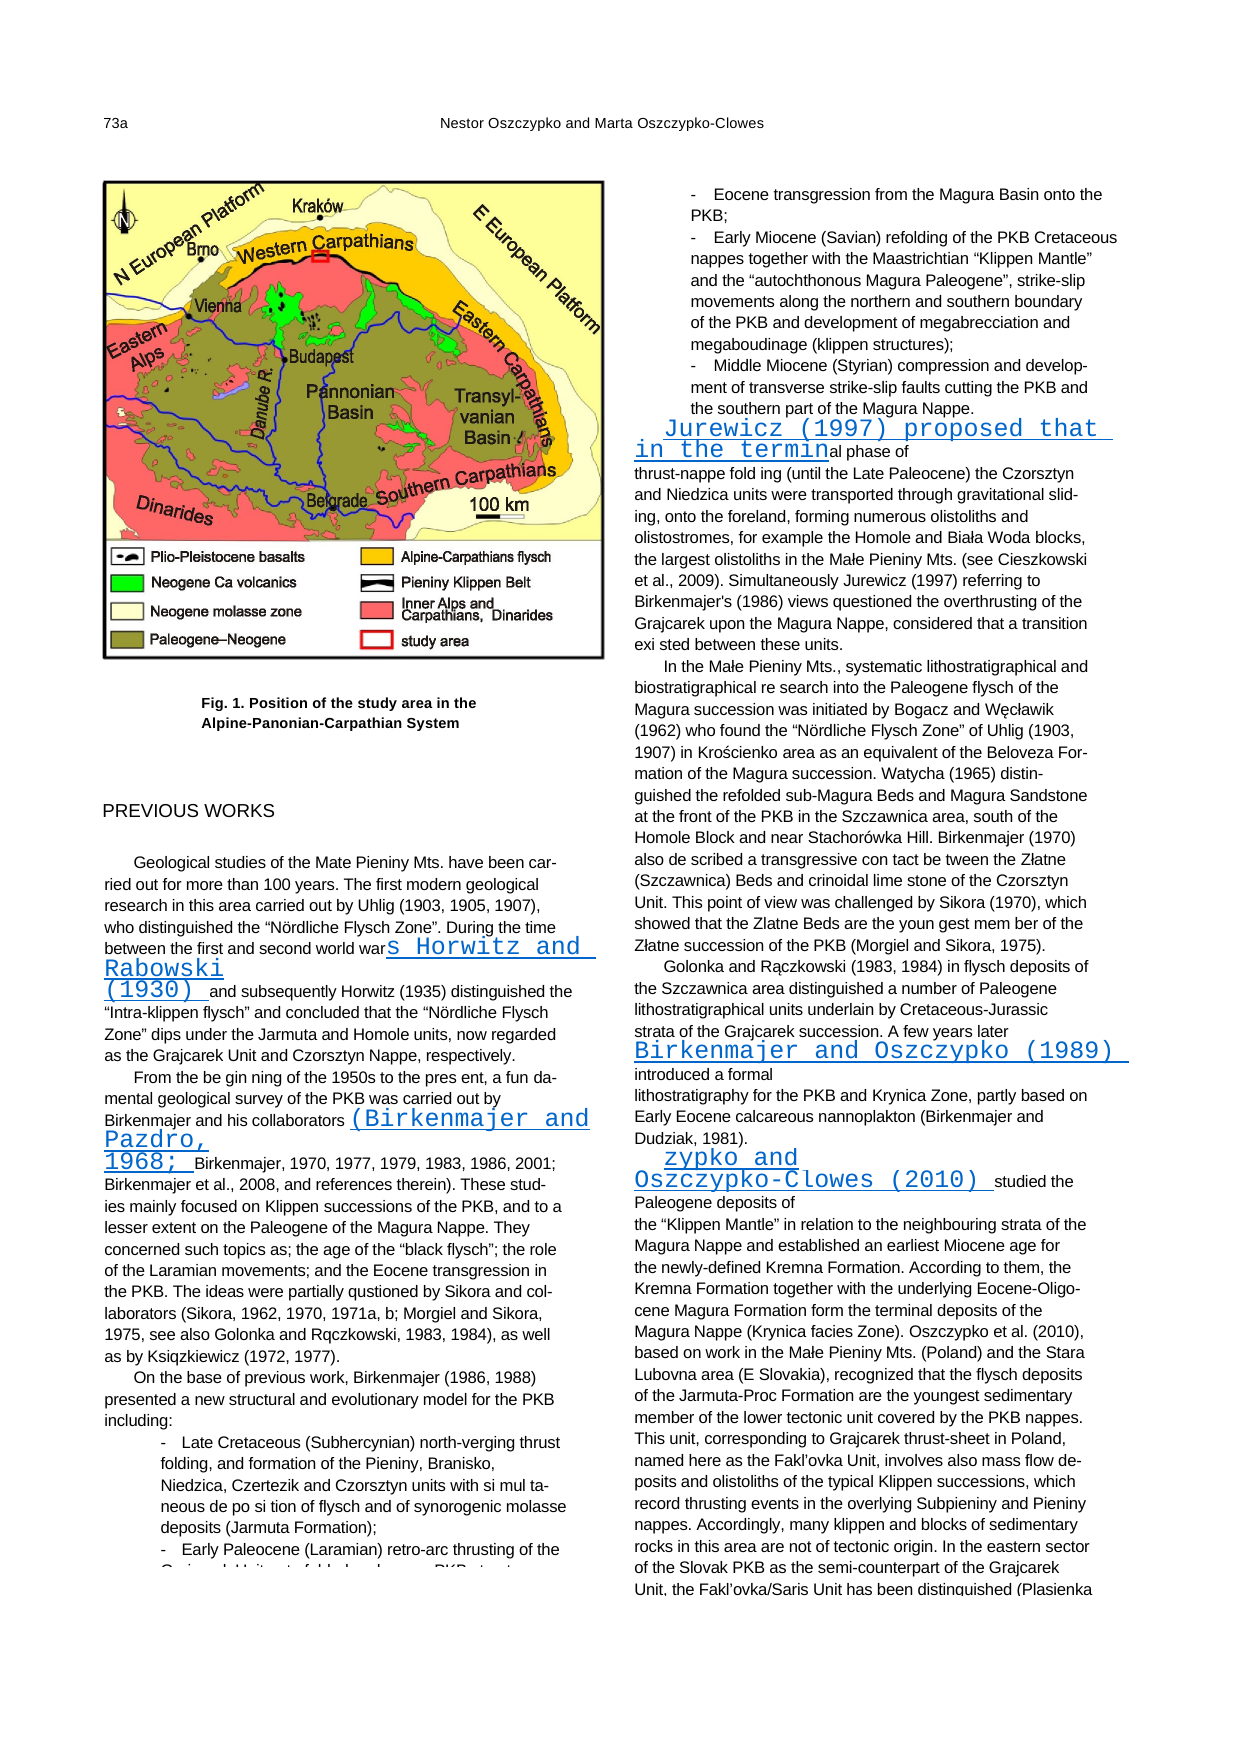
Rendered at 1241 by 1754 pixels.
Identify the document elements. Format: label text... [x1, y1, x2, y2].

text 73a [103, 117, 128, 132]
text From the be gin ning of the 1950s to the pres ent, a fun da- mental geological survey of the PKB was carried out by Birkenmajer and his collaborators (Birkenmajer and Pazdro, 1968; Birkenmajer, 1970, 1977, 1979, 1983, 1986, 2001; Birkenmajer et al., 2008, and references therein). These stud- ies mainly focused on Klippen successions of the PKB, and to a lesser extent on the Paleogene of the Magura Nappe. They concerned such topics as; the age of the “black flysch”; the role of the Laramian movements; and the Eocene transgression in the PKB. The ideas were partially qustioned by Sikora and col- laborators (Sikora, 1962, 1970, 1971a, b; Morgiel and Sikora, 1975, see also Golonka and Rqczkowski, 1983, 1984), as well as by Ksiqzkiewicz (1972, 1977). [104, 1066, 604, 1367]
text On the base of previous work, Birkenmajer (1986, 1988) presented a new structural and evolutionary model for the PKB including: [104, 1367, 604, 1431]
subtitle PREVIOUS WORKS [102, 803, 606, 822]
picture [102, 180, 605, 660]
list Early Paleocene (Laramian) retro-arc thrusting of the Grajcarek Unit onto folded and nappe PKB structures; [160, 1538, 604, 1567]
text Oszczypko et al. (2005a) and Oszczypko and Oszczypko-Clowes (2010) studied the Paleogene deposits of the “Klippen Mantle” in relation to the neighbouring strata of the Magura Nappe and established an earliest Miocene age for the newly-defined Kremna Formation. According to them, the Kremna Formation together with the underlying Eocene-Oligo- cene Magura Formation form the terminal deposits of the Magura Nappe (Krynica facies Zone). Oszczypko et al. (2010), based on work in the Małe Pieniny Mts. (Poland) and the Stara Lubovna area (E Slovakia), recognized that the flysch deposits of the Jarmuta-Proc Formation are the youngest sedimentary member of the lower tectonic unit covered by the PKB nappes. This unit, corresponding to Grajcarek thrust-sheet in Poland, named here as the Fakl’ovka Unit, involves also mass flow de- posits and olistoliths of the typical Klippen successions, which record thrusting events in the overlying Subpieniny and Pieniny nappes. Accordingly, many klippen and blocks of sedimentary rocks in this area are not of tectonic origin. In the eastern sector of the Slovak PKB as the semi-counterpart of the Grajcarek Unit, the Fakl’ovka/Saris Unit has been distinguished (Plasienka and Mikus, 2010; Plasienka, 2012a, b; Plasienka et al., 2012). [634, 1149, 1136, 1595]
text In the Małe Pieniny Mts., systematic lithostratigraphical and biostratigraphical re search into the Paleogene flysch of the Magura succession was initiated by Bogacz and Węcławik (1962) who found the “Nördliche Flysch Zone” of Uhlig (1903, 1907) in Krościenko area as an equivalent of the Beloveza For- mation of the Magura succession. Watycha (1965) distin- guished the refolded sub-Magura Beds and Magura Sandstone at the front of the PKB in the Szczawnica area, south of the Homole Block and near Stachorówka Hill. Birkenmajer (1970) also de scribed a transgressive con tact be tween the Złatne (Szczawnica) Beds and crinoidal lime stone of the Czorsztyn Unit. This point of view was challenged by Sikora (1970), which showed that the Zlatne Beds are the youn gest mem ber of the Złatne succession of the PKB (Morgiel and Sikora, 1975). [634, 655, 1136, 956]
text Fig. 1. Position of the study area in the Alpine-Panonian-Carpathian System [201, 693, 508, 733]
list Early Miocene (Savian) refolding of the PKB Cretaceous nappes together with the Maastrichtian “Klippen Mantle” and the “autochthonous Magura Paleogene”, strike-slip movements along the northern and southern boundary of the PKB and development of megabrecciation and megaboudinage (klippen structures); [690, 226, 1136, 355]
list Eocene transgression from the Magura Basin onto the PKB; [690, 183, 1136, 226]
list Late Cretaceous (Subhercynian) north-verging thrust folding, and formation of the Pieniny, Branisko, Niedzica, Czertezik and Czorsztyn units with si mul ta- neous de po si tion of flysch and of synorogenic molasse deposits (Jarmuta Formation); [160, 1431, 604, 1538]
list Middle Miocene (Styrian) compression and develop- ment of transverse strike-slip faults cutting the PKB and the southern part of the Magura Nappe. [690, 355, 1136, 419]
text Nestor Oszczypko and Marta Oszczypko-Clowes [440, 117, 764, 132]
text Jurewicz (1997) proposed that in the terminal phase of thrust-nappe fold ing (until the Late Paleocene) the Czorsztyn and Niedzica units were transported through gravitational slid- ing, onto the foreland, forming numerous olistoliths and olistostromes, for example the Homole and Biała Woda blocks, the largest olistoliths in the Małe Pieniny Mts. (see Cieszkowski et al., 2009). Simultaneously Jurewicz (1997) referring to Birkenmajer's (1986) views questioned the overthrusting of the Grajcarek upon the Magura Nappe, considered that a transition exi sted between these units. [634, 419, 1136, 655]
text Geological studies of the Mate Pieniny Mts. have been car- ried out for more than 100 years. The first modern geological research in this area carried out by Uhlig (1903, 1905, 1907), who distinguished the “Nördliche Flysch Zone”. During the time between the first and second world wars Horwitz and Rabowski (1930) and subsequently Horwitz (1935) distinguished the “Intra-klippen flysch” and concluded that the “Nördliche Flysch Zone” dips under the Jarmuta and Homole units, now regarded as the Grajcarek Unit and Czorsztyn Nappe, respectively. [104, 852, 604, 1066]
text Golonka and Rączkowski (1983, 1984) in flysch deposits of the Szczawnica area distinguished a number of Paleogene lithostratigraphical units underlain by Cretaceous-Jurassic strata of the Grajcarek succession. A few years later Birkenmajer and Oszczypko (1989) introduced a formal lithostratigraphy for the PKB and Krynica Zone, partly based on Early Eocene calcareous nannoplakton (Birkenmajer and Dudziak, 1981). [634, 956, 1136, 1149]
